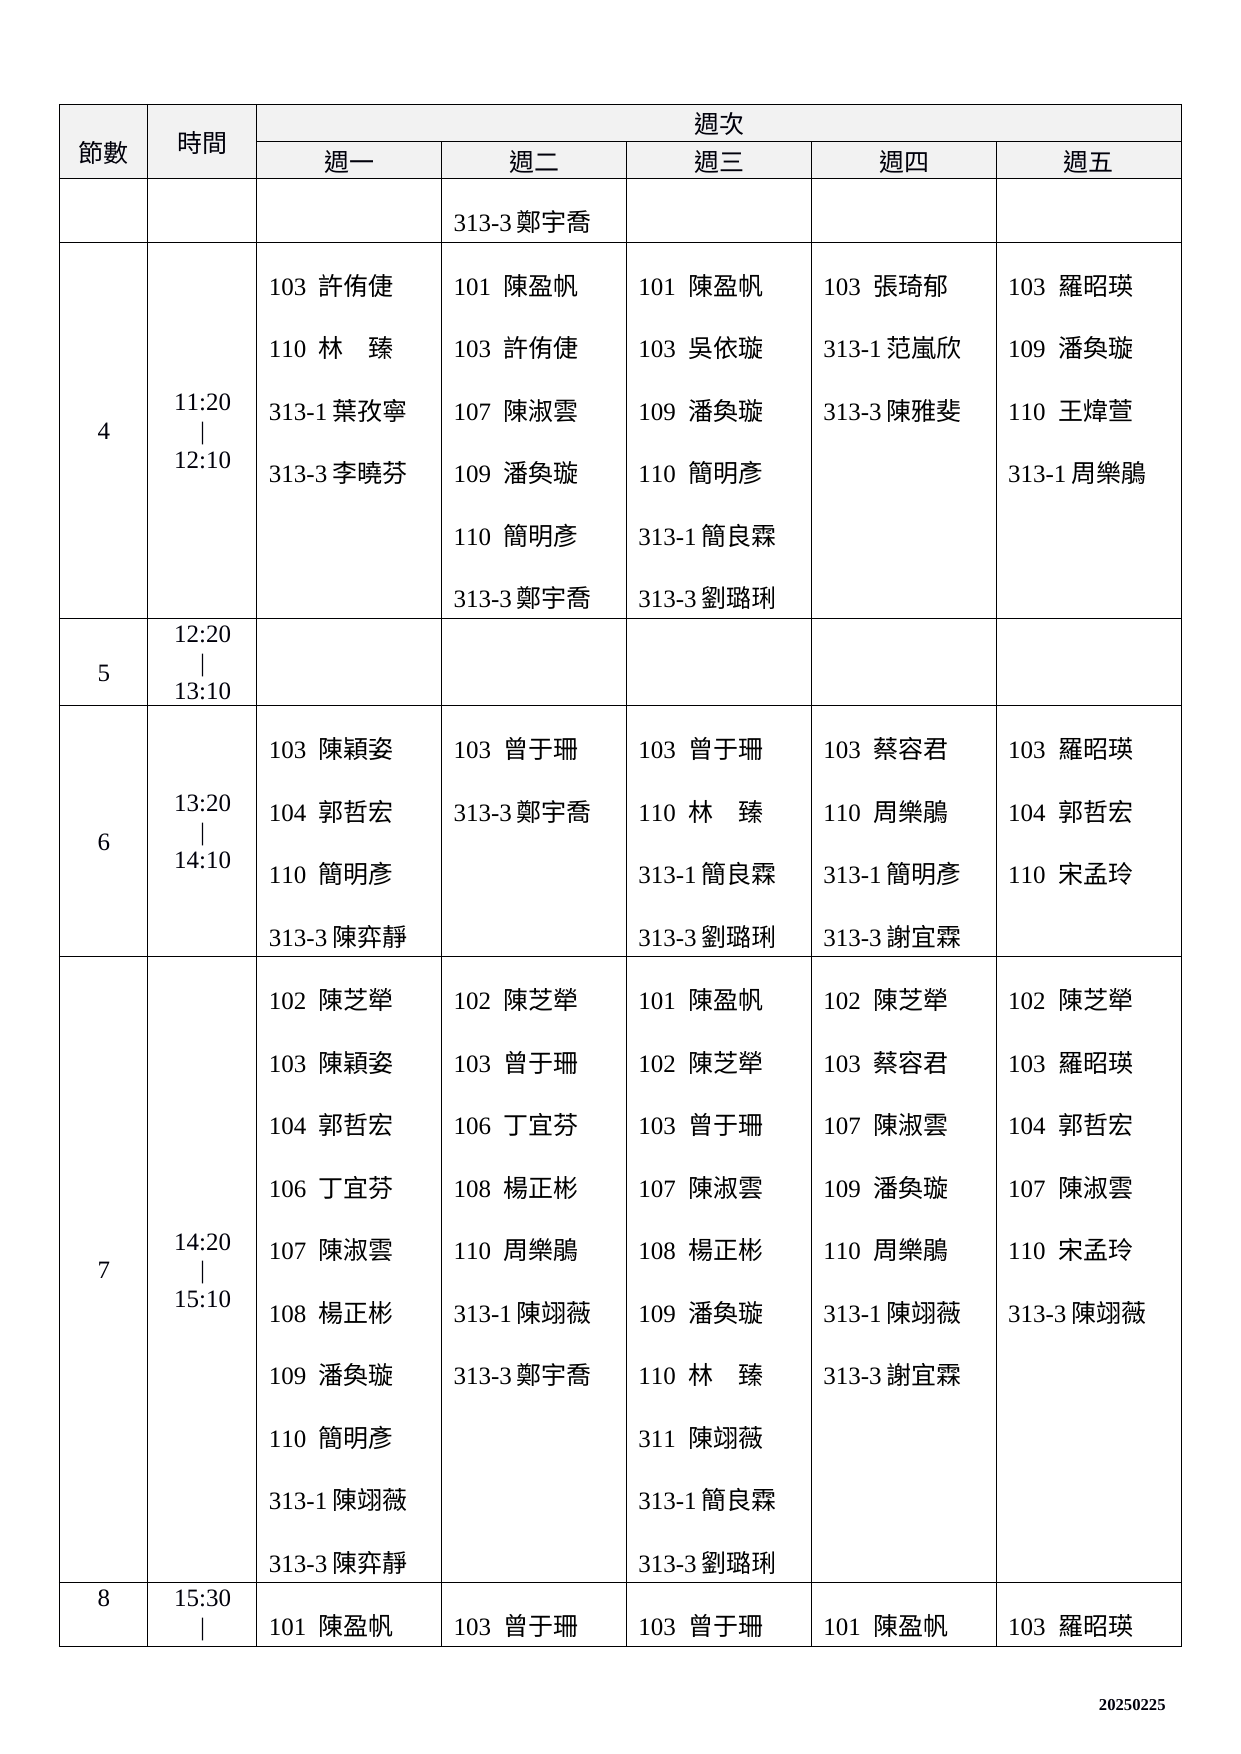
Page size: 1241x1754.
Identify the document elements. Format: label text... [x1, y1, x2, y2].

table_cell 102 陳芝犖 103 羅昭瑛 104 郭哲宏 107 陳淑雲 110 宋孟玲 313-3陳翊薇 [997, 957, 1181, 1582]
table_cell 101 陳盈帆 103 許侑倢 107 陳淑雲 109 潘奐璇 110 簡明彥 313-3鄭宇喬 [442, 243, 626, 618]
table_cell 8 [60, 1583, 147, 1646]
table_cell 5 [60, 619, 147, 705]
table_cell [627, 179, 811, 242]
table_cell [997, 619, 1181, 705]
table_header 週次 [257, 105, 1181, 141]
table_cell 103 羅昭瑛 109 潘奐璇 110 王煒萱 313-1周樂鵑 [997, 243, 1181, 618]
table_header 節數 [60, 105, 147, 178]
table_cell 12:20 | 13:10 [148, 619, 256, 705]
table_cell 4 [60, 243, 147, 618]
table_cell [997, 179, 1181, 242]
table_cell 15:30 | [148, 1583, 256, 1646]
table_cell 週二 [442, 142, 626, 178]
table_cell [812, 619, 996, 705]
table_cell [442, 619, 626, 705]
table_cell 11:20 | 12:10 [148, 243, 256, 618]
table_cell [148, 179, 256, 242]
table_cell 103 陳穎姿 104 郭哲宏 110 簡明彥 313-3陳弈靜 [257, 706, 441, 956]
table_cell 103 曾于珊 [627, 1583, 811, 1646]
table_cell 102 陳芝犖 103 陳穎姿 104 郭哲宏 106 丁宜芬 107 陳淑雲 108 楊正彬 109 潘奐璇 110 簡明彥 313-1陳翊薇 313-3陳弈靜 [257, 957, 441, 1582]
table_cell 週三 [627, 142, 811, 178]
table_cell 103 張琦郁 313-1范嵐欣 313-3陳雅斐 [812, 243, 996, 618]
table_cell 103 羅昭瑛 [997, 1583, 1181, 1646]
table_cell 103 曾于珊 313-3鄭宇喬 [442, 706, 626, 956]
table_cell 101 陳盈帆 102 陳芝犖 103 曾于珊 107 陳淑雲 108 楊正彬 109 潘奐璇 110 林 臻 311 陳翊薇 313-1簡良霖 313-3劉璐琍 [627, 957, 811, 1582]
table_cell [60, 179, 147, 242]
table_cell 101 陳盈帆 [257, 1583, 441, 1646]
table_cell [812, 179, 996, 242]
table_cell [627, 619, 811, 705]
table_cell 13:20 | 14:10 [148, 706, 256, 956]
table_cell 101 陳盈帆 [812, 1583, 996, 1646]
table_cell 週五 [997, 142, 1181, 178]
table_cell 103 許侑倢 110 林 臻 313-1葉孜寧 313-3李曉芬 [257, 243, 441, 618]
table_cell 103 曾于珊 [442, 1583, 626, 1646]
table_cell 103 曾于珊 110 林 臻 313-1簡良霖 313-3劉璐琍 [627, 706, 811, 956]
table_cell 103 羅昭瑛 104 郭哲宏 110 宋孟玲 [997, 706, 1181, 956]
table_cell 101 陳盈帆 103 吳依璇 109 潘奐璇 110 簡明彥 313-1簡良霖 313-3劉璐琍 [627, 243, 811, 618]
table_cell 週四 [812, 142, 996, 178]
table_header 時間 [148, 105, 256, 178]
table_cell 週一 [257, 142, 441, 178]
table_cell 14:20 | 15:10 [148, 957, 256, 1582]
table_cell [257, 619, 441, 705]
table_cell 313-3鄭宇喬 [442, 179, 626, 242]
table_cell 102 陳芝犖 103 曾于珊 106 丁宜芬 108 楊正彬 110 周樂鵑 313-1陳翊薇 313-3鄭宇喬 [442, 957, 626, 1582]
table_cell 6 [60, 706, 147, 956]
table_cell 102 陳芝犖 103 蔡容君 107 陳淑雲 109 潘奐璇 110 周樂鵑 313-1陳翊薇 313-3謝宜霖 [812, 957, 996, 1582]
table_cell 103 蔡容君 110 周樂鵑 313-1簡明彥 313-3謝宜霖 [812, 706, 996, 956]
table_cell [257, 179, 441, 242]
table_cell 7 [60, 957, 147, 1582]
